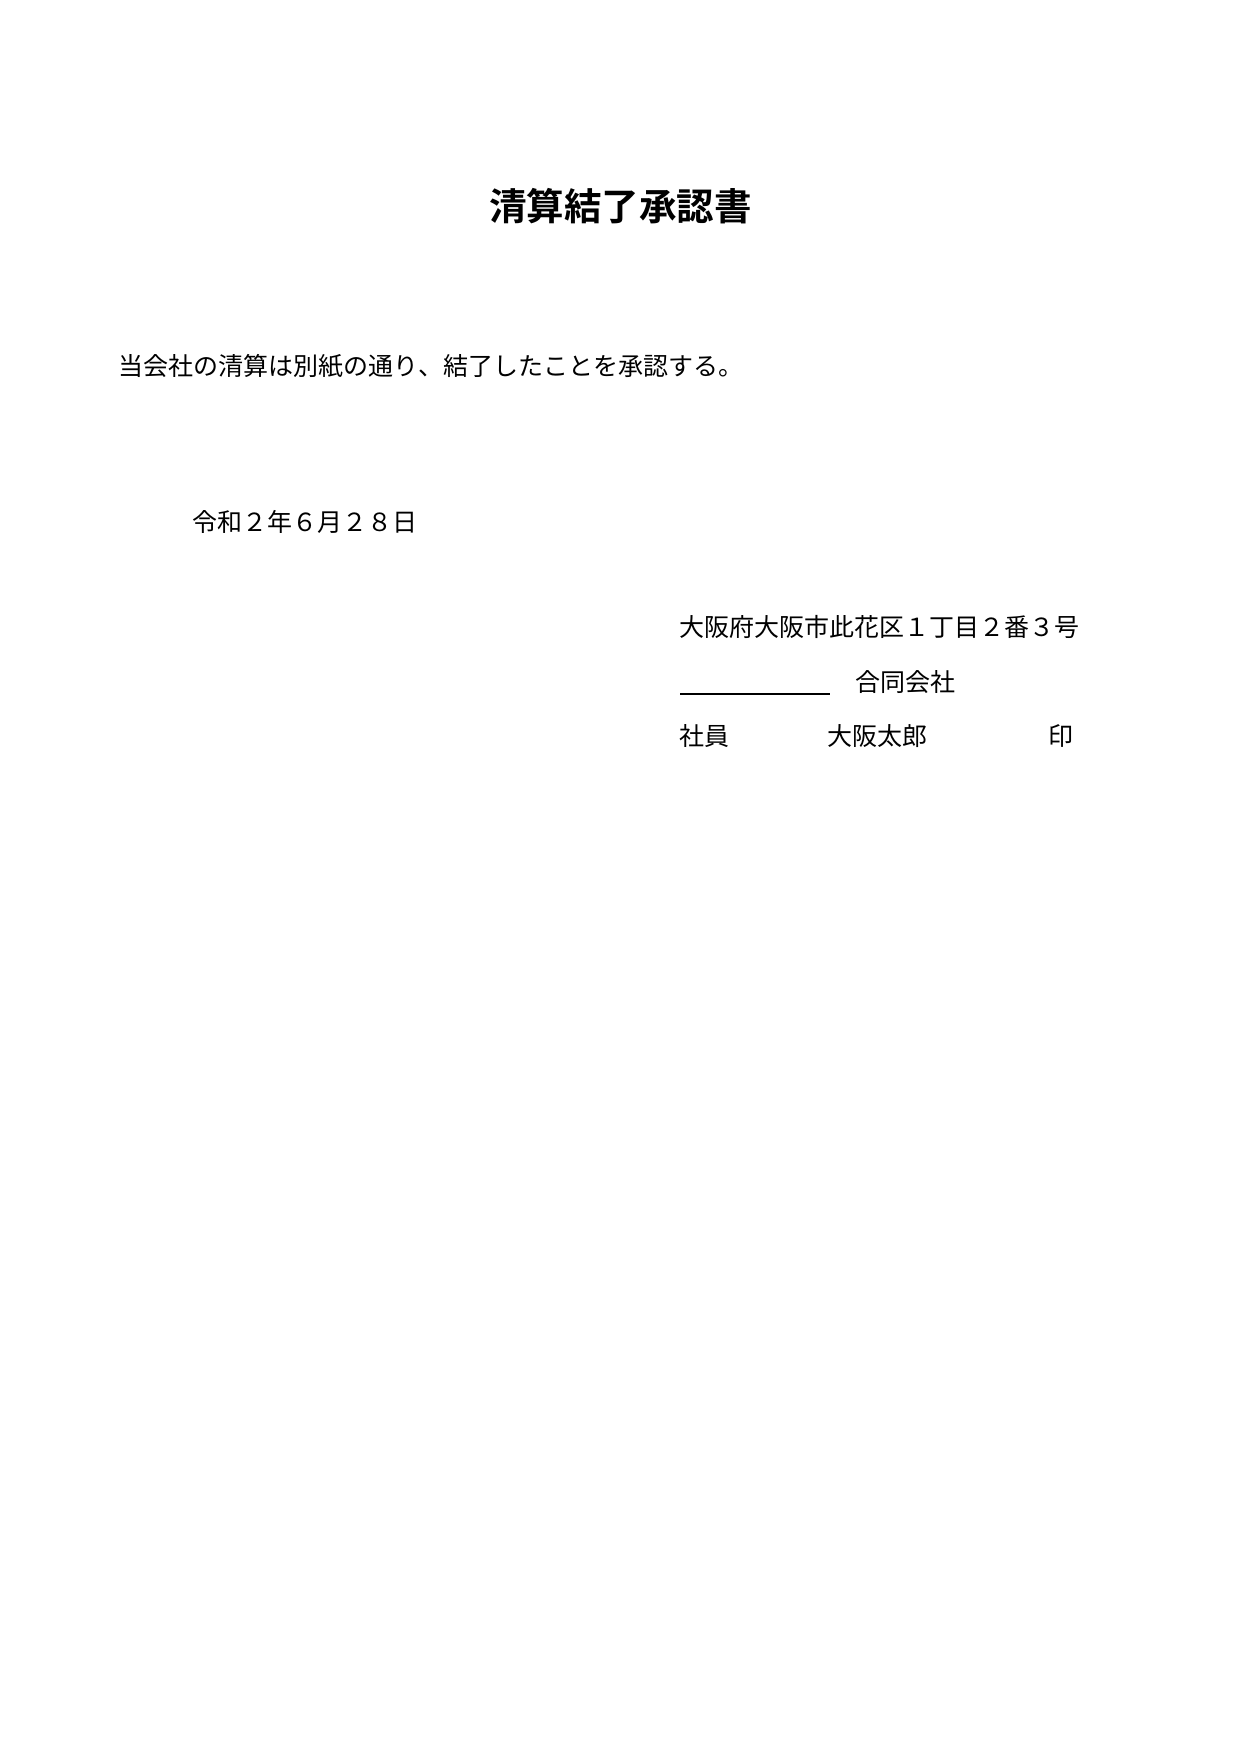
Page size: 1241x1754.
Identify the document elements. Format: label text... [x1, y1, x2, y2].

text 令和２年６月２８日 [118, 502, 1122, 539]
text 合同会社 [118, 662, 1122, 698]
text 当会社の清算は別紙の通り、結了したことを承認する。 [118, 346, 1122, 382]
text 大阪府大阪市此花区１丁目２番３号 [118, 608, 1122, 644]
subtitle 清算結了承認書 [118, 177, 1122, 231]
text 社員 大阪太郎 印 [118, 717, 1122, 753]
